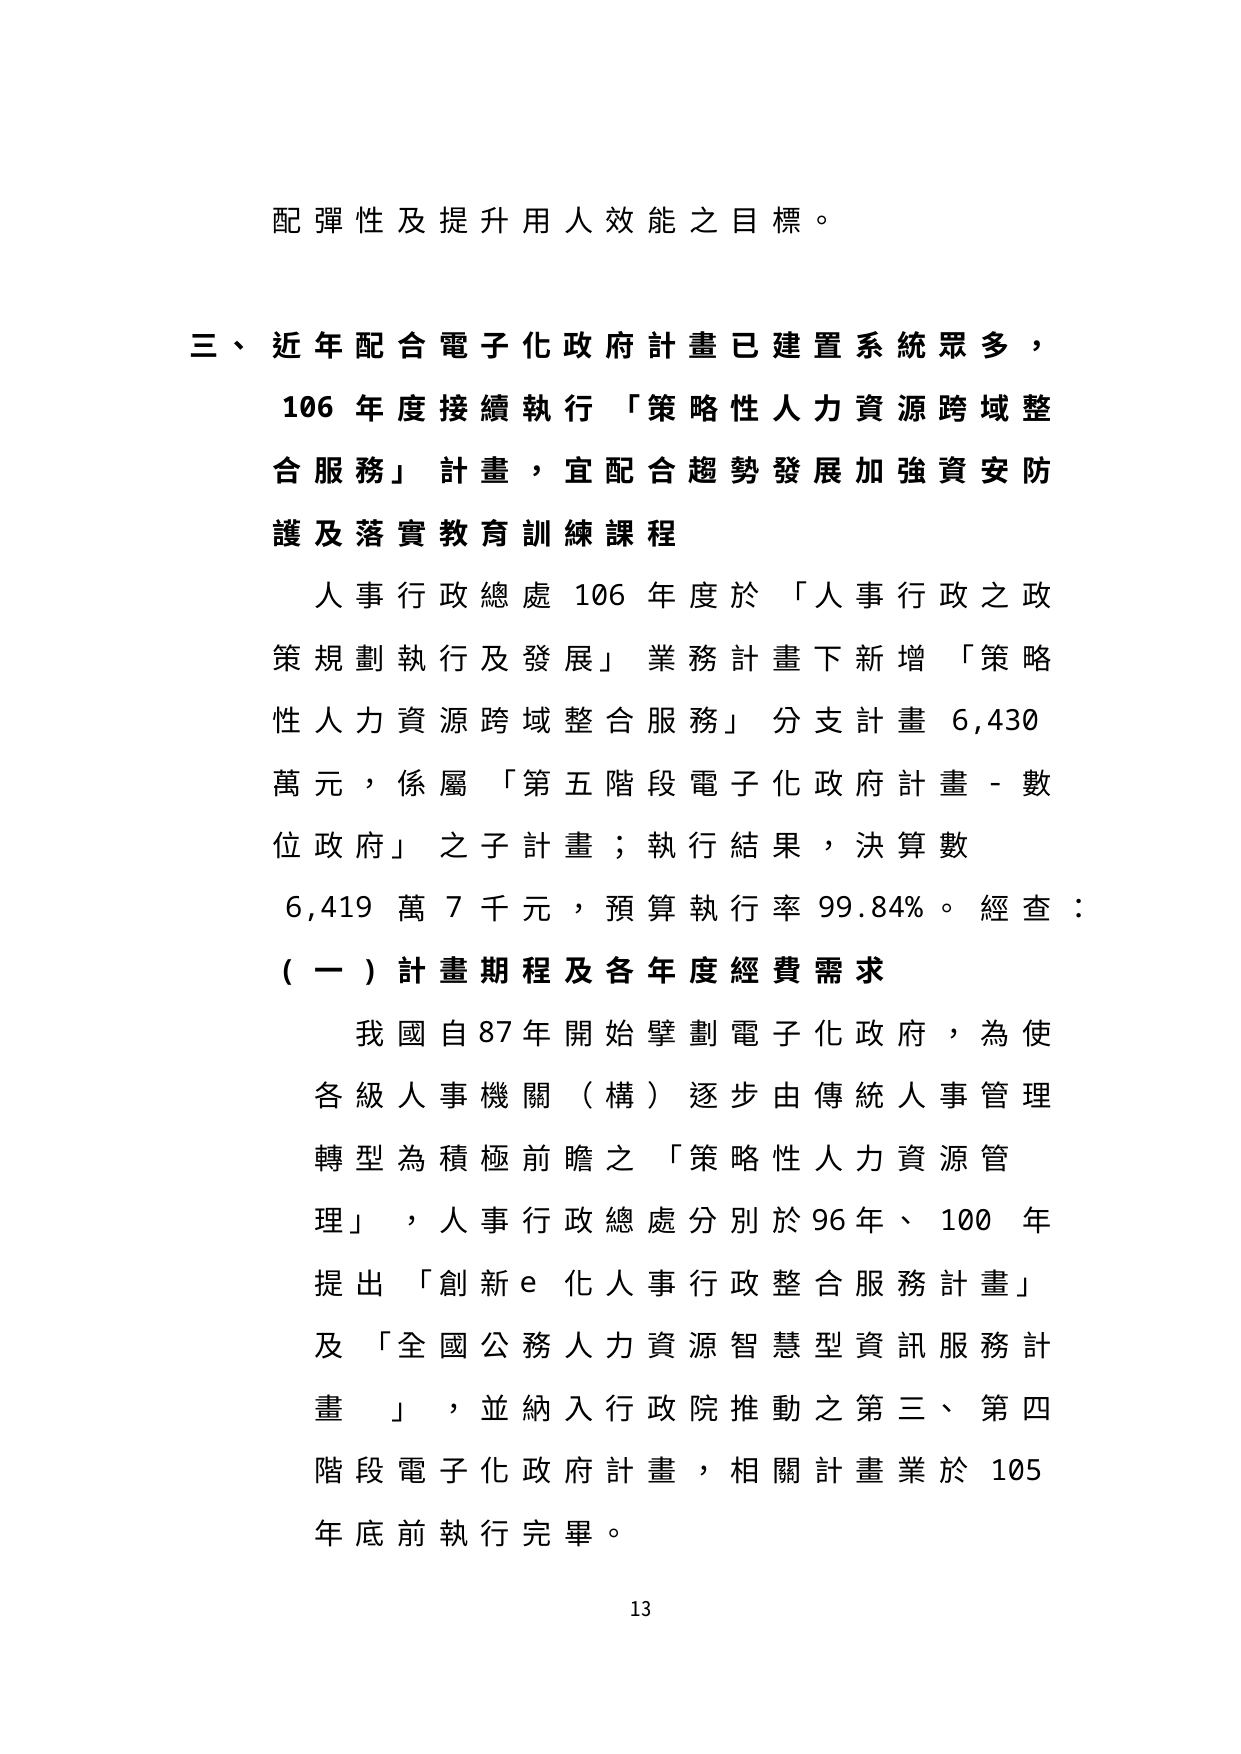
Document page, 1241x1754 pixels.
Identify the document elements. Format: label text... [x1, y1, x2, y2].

text (一)計畫期程及各年度經費需求 [242, 927, 1058, 990]
text 三、近年配合電子化政府計畫已建置系統眾多，106年度接續執行「策略性人力資源跨域整合服務」計畫，宜配合趨勢發展加強資安防護及落實教育訓練課程 [183, 302, 1058, 552]
text 我國自87年開始擘劃電子化政府，為使各級人事機關（構）逐步由傳統人事管理轉型為積極前瞻之「策略性人力資源管理」，人事行政總處分別於96年、100 年提出「創新e 化人事行政整合服務計畫」及「全國公務人力資源智慧型資訊服務計畫 」，並納入行政院推動之第三、第四階段電子化政府計畫，相關計畫業於105年底前執行完畢。 [271, 990, 1058, 1552]
text 人事行政總處106年度於「人事行政之政策規劃執行及發展」業務計畫下新增「策略性人力資源跨域整合服務」分支計畫6,430萬元，係屬「第五階段電子化政府計畫-數位政府」之子計畫；執行結果，決算數6,419萬7千元，預算執行率99.84%。經查： [242, 552, 1058, 927]
text 配彈性及提升用人效能之目標。 [242, 177, 1058, 240]
